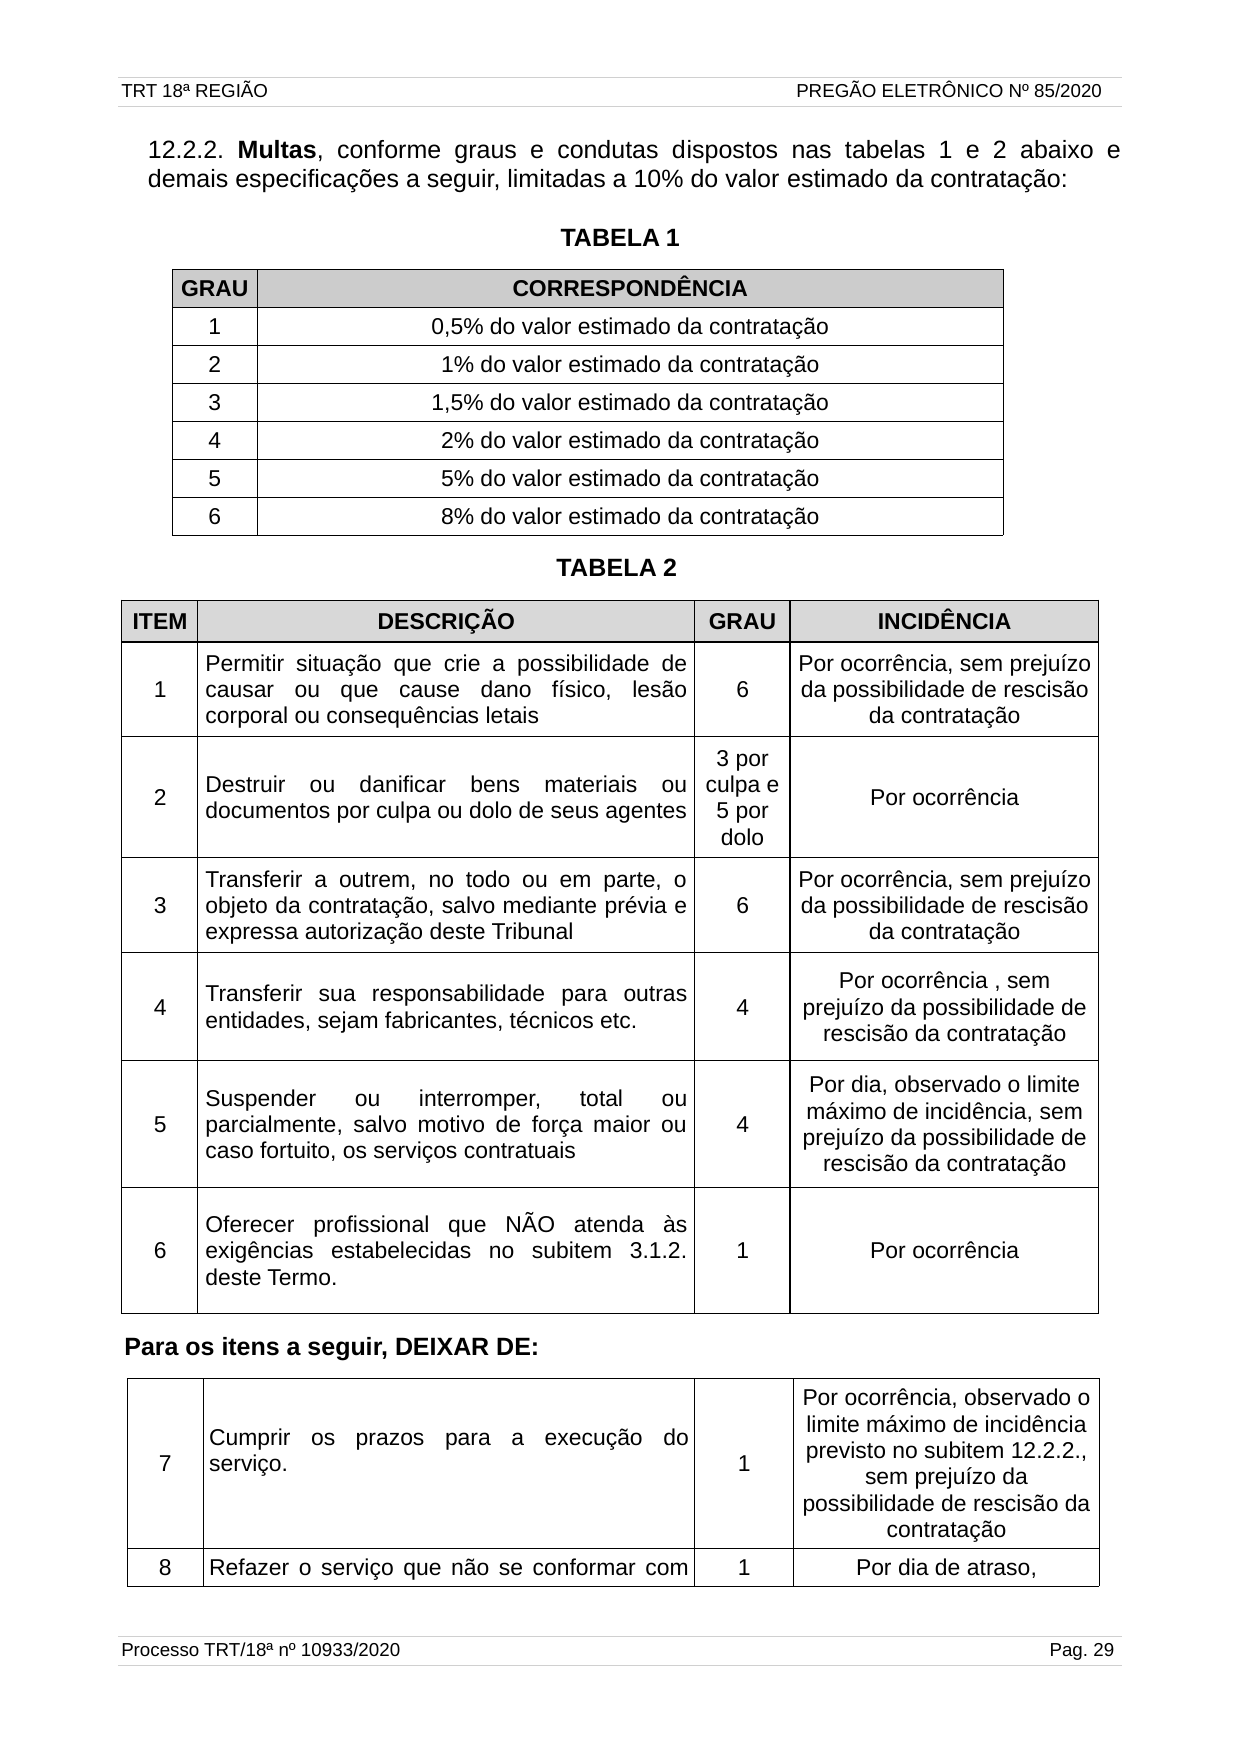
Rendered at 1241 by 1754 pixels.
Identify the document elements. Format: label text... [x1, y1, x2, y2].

table_cell 2 [122, 737, 197, 857]
table_cell Por ocorrência [791, 1188, 1098, 1313]
table_cell Por ocorrência, sem prejuízo da possibilidade de rescisão da contratação [791, 643, 1098, 736]
table_cell 1,5% do valor estimado da contratação [258, 384, 1003, 421]
table_cell Transferir sua responsabilidade para outras entidades, sejam fabricantes, técnicos etc. [198, 953, 694, 1060]
table_cell 1 [173, 308, 257, 345]
table_header DESCRIÇÃO [198, 601, 694, 641]
table_header Por ocorrência, observado o limite máximo de incidência previsto no subitem 12.2.2., sem prejuízo da possibilidade de rescisão da contratação [794, 1379, 1099, 1548]
table_cell 4 [695, 953, 789, 1060]
table_cell 3 [122, 858, 197, 952]
table_header 7 [128, 1379, 203, 1548]
table_cell 4 [695, 1061, 789, 1187]
text 12.2.2. Multas, conforme graus e condutas dispostos nas tabelas 1 e 2 abaixo e demais especificações a seguir, limitadas a 10% do valor estimado da contratação: [148, 136, 1122, 193]
table_header Cumprir os prazos para a execução do serviço. [204, 1379, 694, 1548]
table_header ITEM [122, 601, 197, 641]
table_cell 1 [122, 643, 197, 736]
table_cell 3 por culpa e 5 por dolo [695, 737, 789, 857]
table_cell 8% do valor estimado da contratação [258, 498, 1003, 535]
table_header GRAU [695, 601, 789, 641]
text TABELA 2 [118, 553, 1122, 582]
table_header INCIDÊNCIA [791, 601, 1098, 641]
table_cell 5% do valor estimado da contratação [258, 460, 1003, 497]
table_cell Por ocorrência, sem prejuízo da possibilidade de rescisão da contratação [791, 858, 1098, 952]
table_cell 6 [695, 858, 789, 952]
table_cell Suspender ou interromper, total ou parcialmente, salvo motivo de força maior ou caso fortuito, os serviços contratuais [198, 1061, 694, 1187]
table_cell Destruir ou danificar bens materiais ou documentos por culpa ou dolo de seus agentes [198, 737, 694, 857]
table_cell Por ocorrência [791, 737, 1098, 857]
table_cell Por ocorrência , sem prejuízo da possibilidade de rescisão da contratação [791, 953, 1098, 1060]
table_cell Permitir situação que crie a possibilidade de causar ou que cause dano físico, lesão corporal ou consequências letais [198, 643, 694, 736]
table_cell 6 [173, 498, 257, 535]
table_header CORRESPONDÊNCIA [258, 270, 1003, 307]
table_cell Oferecer profissional que NÃO atenda às exigências estabelecidas no subitem 3.1.2. deste Termo. [198, 1188, 694, 1313]
table_cell 8 [128, 1549, 203, 1586]
table_cell 5 [122, 1061, 197, 1187]
table_cell Refazer o serviço que não se conformar com [204, 1549, 694, 1586]
table_cell 6 [122, 1188, 197, 1313]
table_cell 6 [695, 643, 789, 736]
table_cell 5 [173, 460, 257, 497]
text Para os itens a seguir, DEIXAR DE: [124, 1332, 1122, 1361]
table_cell 4 [122, 953, 197, 1060]
table_cell 1% do valor estimado da contratação [258, 346, 1003, 383]
text TABELA 1 [118, 222, 1122, 251]
table_cell 2% do valor estimado da contratação [258, 422, 1003, 459]
table_cell 1 [695, 1188, 789, 1313]
table_cell Transferir a outrem, no todo ou em parte, o objeto da contratação, salvo mediante prévia e expressa autorização deste Tribunal [198, 858, 694, 952]
table_header GRAU [173, 270, 257, 307]
table_cell 4 [173, 422, 257, 459]
table_cell 0,5% do valor estimado da contratação [258, 308, 1003, 345]
table_cell 2 [173, 346, 257, 383]
table_cell Por dia de atraso, [794, 1549, 1099, 1586]
table_cell Por dia, observado o limite máximo de incidência, sem prejuízo da possibilidade de rescisão da contratação [791, 1061, 1098, 1187]
table_cell 3 [173, 384, 257, 421]
table_header 1 [695, 1379, 793, 1548]
table_cell 1 [695, 1549, 793, 1586]
